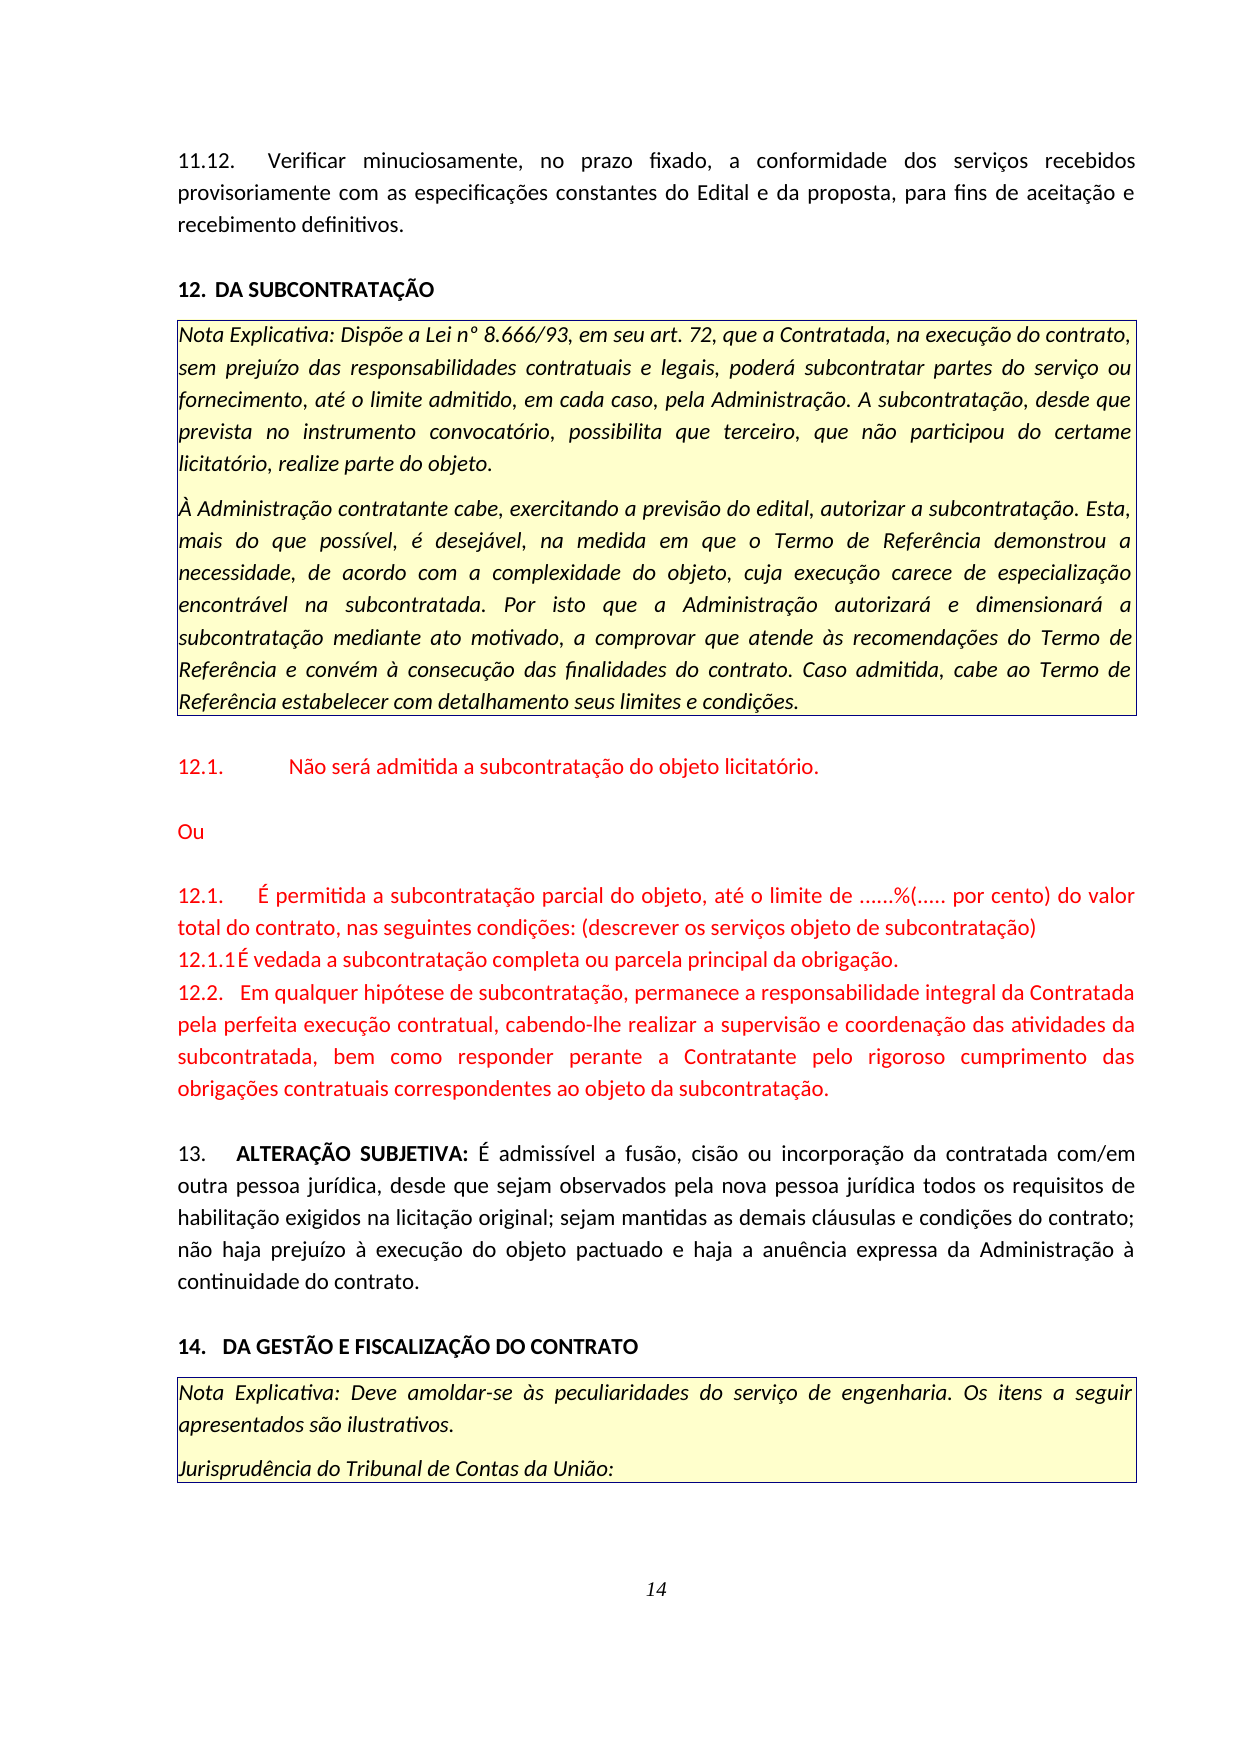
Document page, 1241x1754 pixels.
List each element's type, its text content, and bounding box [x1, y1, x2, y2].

text À Administração contratante cabe, exercitando a previsão do edital, autorizar a subcontratação. Esta, mais do que possível, é desejável, na medida em que o Termo de Referência demonstrou a necessidade, de acordo com a complexidade do objeto, cuja execução carece de especialização encontrável na subcontratada. Por isto que a Administração autorizará e dimensionará a subcontratação mediante ato motivado, a comprovar que atende às recomendações do Termo de Referência e convém à consecução das finalidades do contrato. Caso admitida, cabe ao Termo de Referência estabelecer com detalhamento seus limites e condições. [178, 493, 1136, 715]
list Em qualquer hipótese de subcontratação, permanece a responsabilidade integral da Contratada pela perfeita execução contratual, cabendo-lhe realizar a supervisão e coordenação das atividades da subcontratada, bem como responder perante a Contratante pelo rigoroso cumprimento das obrigações contratuais correspondentes ao objeto da subcontratação. [177, 978, 1137, 1102]
text Jurisprudência do Tribunal de Contas da União: [178, 1453, 1136, 1482]
list É vedada a subcontratação completa ou parcela principal da obrigação. [177, 946, 1137, 974]
list É permitida a subcontratação parcial do objeto, até o limite de ......%(..... por cento) do valor total do contrato, nas seguintes condições: (descrever os serviços objeto de subcontratação) [177, 881, 1137, 941]
list ALTERAÇÃO SUBJETIVA: É admissível a fusão, cisão ou incorporação da contratada com/em outra pessoa jurídica, desde que sejam observados pela nova pessoa jurídica todos os requisitos de habilitação exigidos na licitação original; sejam mantidas as demais cláusulas e condições do contrato; não haja prejuízo à execução do objeto pactuado e haja a anuência expressa da Administração à continuidade do contrato. [177, 1139, 1137, 1296]
text Nota Explicativa: Deve amoldar-se às peculiaridades do serviço de engenharia. Os itens a seguir apresentados são ilustrativos. [178, 1378, 1136, 1438]
list Não será admitida a subcontratação do objeto licitatório. [177, 752, 1137, 781]
text Ou [177, 817, 1137, 845]
text Nota Explicativa: Dispõe a Lei nº 8.666/93, em seu art. 72, que a Contratada, na execução do contrato, sem prejuízo das responsabilidades contratuais e legais, poderá subcontratar partes do serviço ou fornecimento, até o limite admitido, em cada caso, pela Administração. A subcontratação, desde que prevista no instrumento convocatório, possibilita que terceiro, que não participou do certame licitatório, realize parte do objeto. [178, 321, 1136, 477]
list DA SUBCONTRATAÇÃO [177, 275, 1137, 303]
list DA GESTÃO E FISCALIZAÇÃO DO CONTRATO [177, 1332, 1137, 1360]
list Verificar minuciosamente, no prazo fixado, a conformidade dos serviços recebidos provisoriamente com as especificações constantes do Edital e da proposta, para fins de aceitação e recebimento definitivos. [177, 146, 1137, 238]
